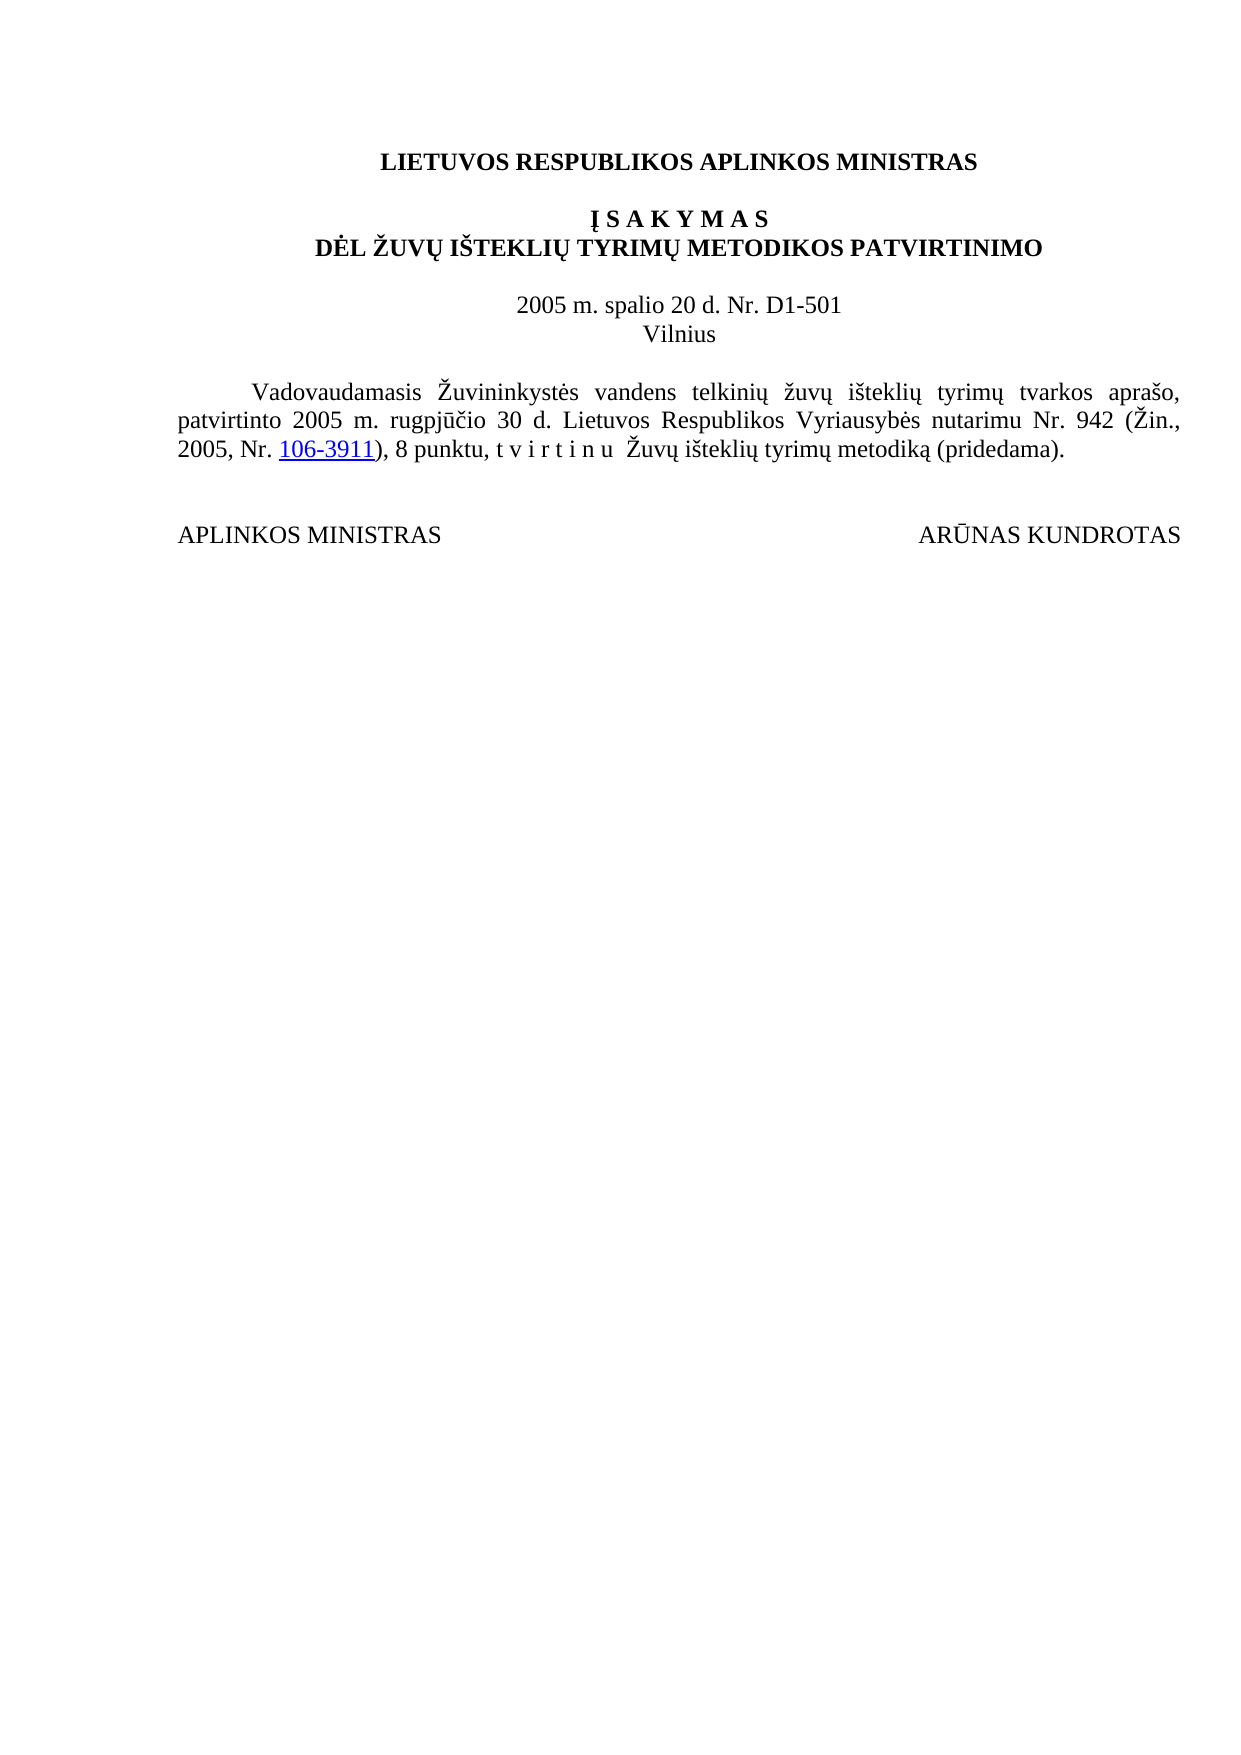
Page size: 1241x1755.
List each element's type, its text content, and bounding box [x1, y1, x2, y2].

text Vilnius [177, 319, 1181, 348]
text LIETUVOS RESPUBLIKOS APLINKOS MINISTRAS [177, 147, 1181, 176]
text Vadovaudamasis Žuvininkystės vandens telkinių žuvų išteklių tyrimų tvarkos aprašo, patvirtinto 2005 m. rugpjūčio 30 d. Lietuvos Respublikos Vyriausybės nutarimu Nr. 942 (Žin., 2005, Nr. 106-3911), 8 punktu, tvirtinu Žuvų išteklių tyrimų metodiką (pridedama). [177, 377, 1181, 463]
text APLINKOS MINISTRAS ARŪNAS KUNDROTAS [177, 521, 1181, 549]
text Į S A K Y M A S [177, 204, 1181, 233]
text 2005 m. spalio 20 d. Nr. D1-501 [177, 291, 1181, 319]
text DĖL ŽUVŲ IŠTEKLIŲ TYRIMŲ METODIKOS PATVIRTINIMO [177, 233, 1181, 262]
